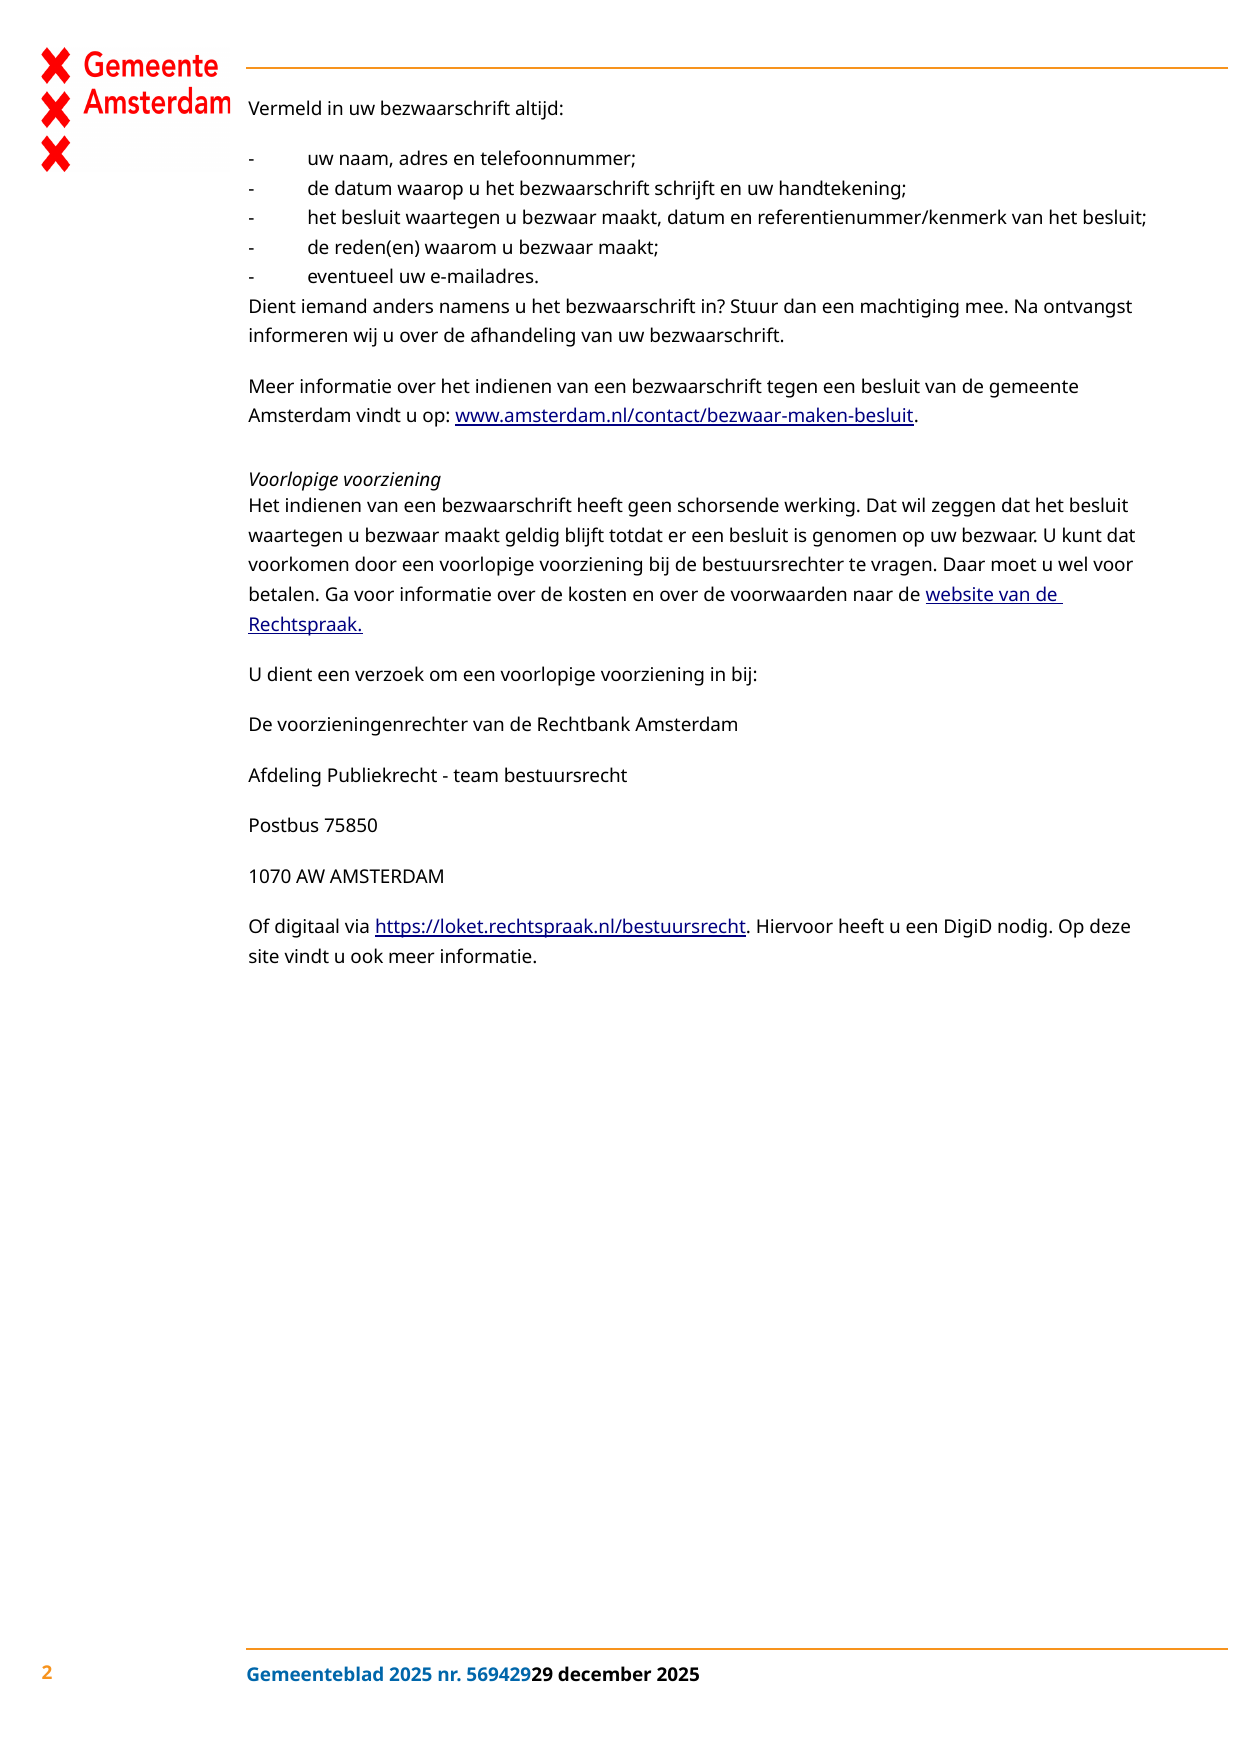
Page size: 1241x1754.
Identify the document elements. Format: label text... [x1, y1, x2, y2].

text De voorzieningenrechter van de Rechtbank Amsterdam [248, 712, 1152, 737]
list de reden(en) waarom u bezwaar maakt; [248, 234, 1152, 260]
text Vermeld in uw bezwaarschrift altijd: [248, 95, 1152, 121]
text Meer informatie over het indienen van een bezwaarschrift tegen een besluit van de gemeente Amsterdam vindt u op: www.amsterdam.nl/contact/bezwaar-maken-besluit. [248, 373, 1152, 428]
text Het indienen van een bezwaarschrift heeft geen schorsende werking. Dat wil zeggen dat het besluit waartegen u bezwaar maakt geldig blijft totdat er een besluit is genomen op uw bezwaar. U kunt dat voorkomen door een voorlopige voorziening bij de bestuursrechter te vragen. Daar moet u wel voor betalen. Ga voor informatie over de kosten en over de voorwaarden naar de website van de Rechtspraak. [248, 492, 1152, 636]
text U dient een verzoek om een voorlopige voorziening in bij: [248, 661, 1152, 687]
text Dient iemand anders namens u het bezwaarschrift in? Stuur dan een machtiging mee. Na ontvangst informeren wij u over de afhandeling van uw bezwaarschrift. [248, 293, 1152, 348]
list het besluit waartegen u bezwaar maakt, datum en referentienummer/kenmerk van het besluit; [248, 204, 1152, 230]
text Postbus 75850 [248, 812, 1152, 838]
list eventueel uw e-mailadres. [248, 263, 1152, 289]
list de datum waarop u het bezwaarschrift schrijft en uw handtekening; [248, 175, 1152, 201]
text Afdeling Publiekrecht - team bestuursrecht [248, 762, 1152, 788]
text Of digitaal via https://loket.rechtspraak.nl/bestuursrecht. Hiervoor heeft u een DigiD nodig. Op deze site vindt u ook meer informatie. [248, 913, 1152, 968]
picture [41, 47, 231, 172]
text 1070 AW AMSTERDAM [248, 863, 1152, 888]
list uw naam, adres en telefoonnummer; [248, 145, 1152, 171]
text Voorlopige voorziening [248, 467, 1152, 492]
